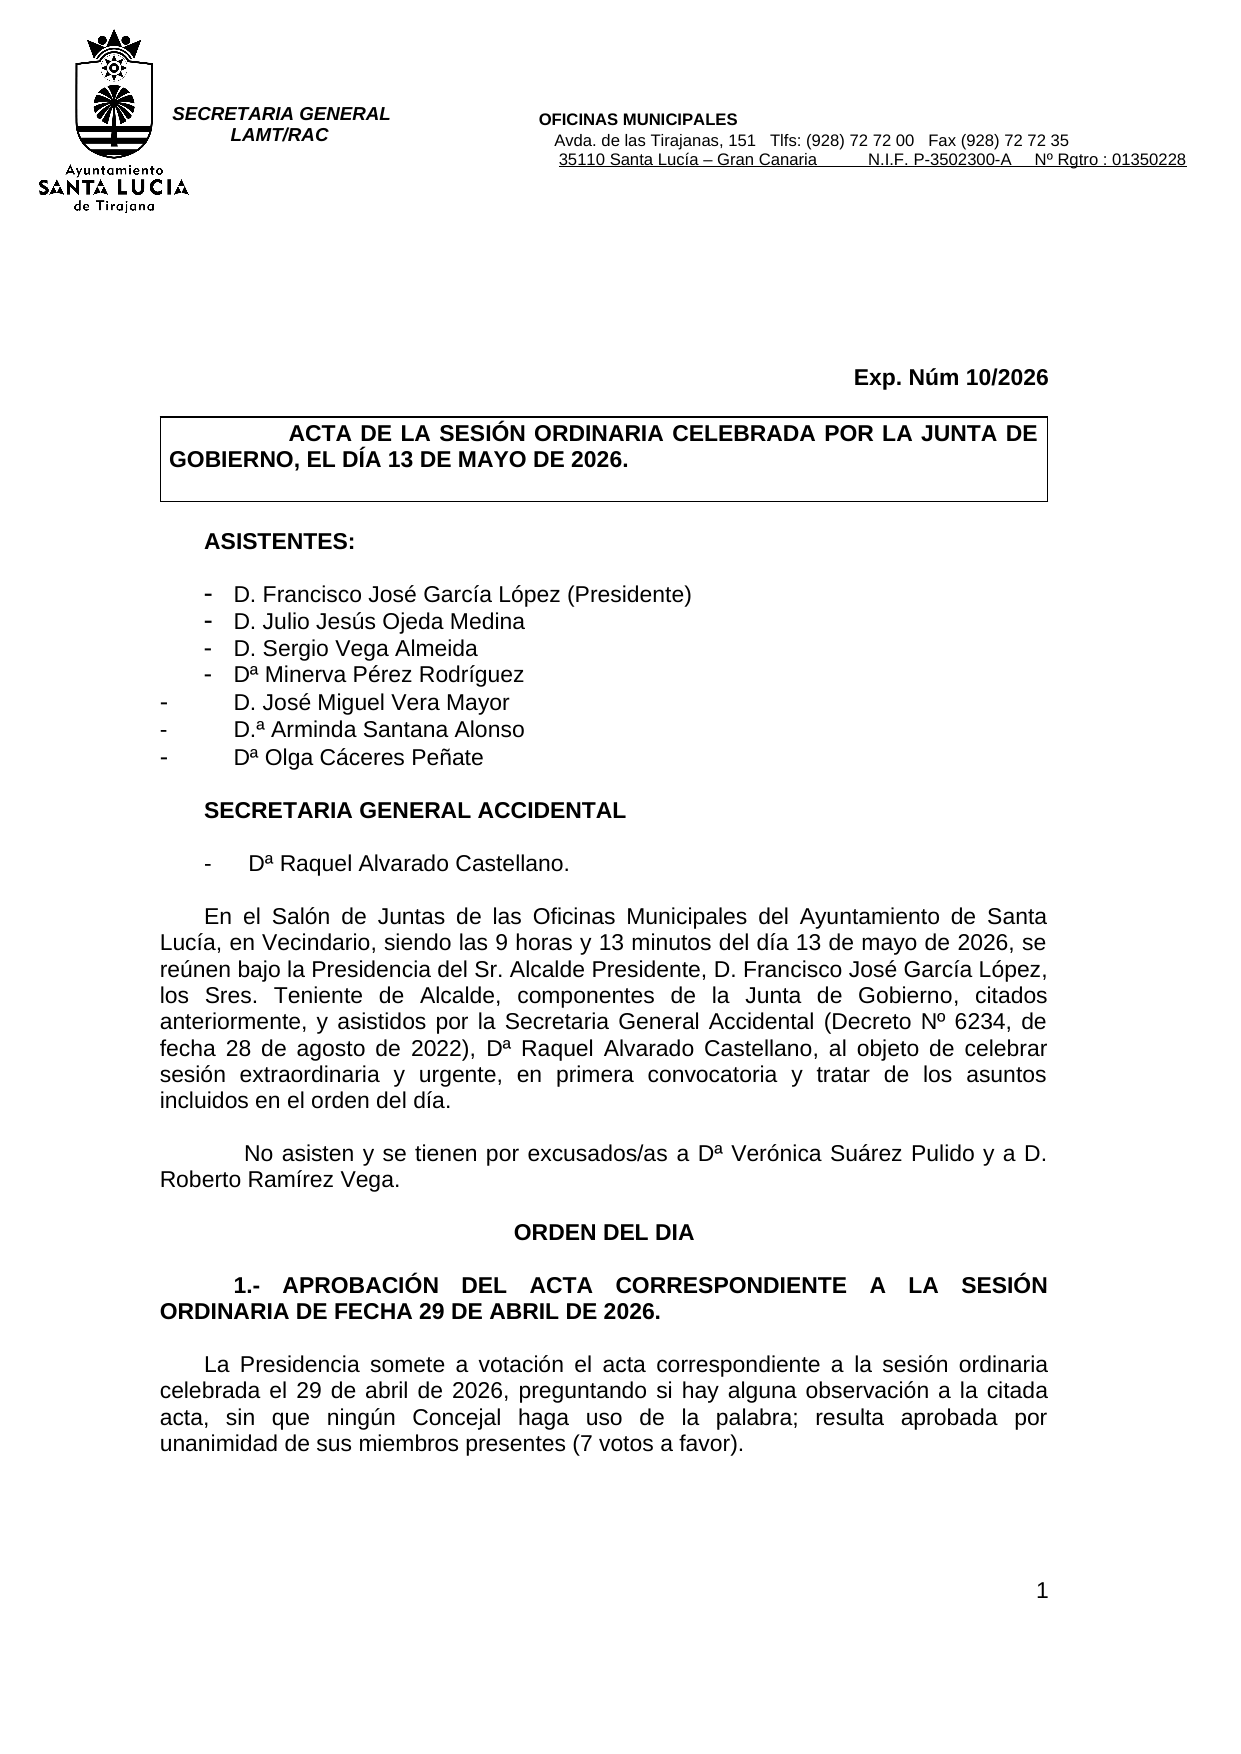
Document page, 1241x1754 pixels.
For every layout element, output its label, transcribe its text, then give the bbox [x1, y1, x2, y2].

list D. Sergio Vega Almeida [159, 634, 1047, 661]
text ASISTENTES: [159, 528, 1048, 554]
text En el Salón de Juntas de las Oficinas Municipales del Ayuntamiento de Santa Lucía, en Vecindario, siendo las 9 horas y 13 minutos del día 13 de mayo de 2026, se reúnen bajo la Presidencia del Sr. Alcalde Presidente, D. Francisco José García López, los Sres. Teniente de Alcalde, componentes de la Junta de Gobierno, citados anteriormente, y asistidos por la Secretaria General Accidental (Decreto Nº 6234, de fecha 28 de agosto de 2022), Dª Raquel Alvarado Castellano, al objeto de celebrar sesión extraordinaria y urgente, en primera convocatoria y tratar de los asuntos incluidos en el orden del día. [159, 903, 1047, 1114]
text Exp. Núm 10/2026 [159, 364, 1048, 390]
list Dª Minerva Pérez Rodríguez [159, 661, 1047, 687]
list D.ª Arminda Santana Alonso [159, 716, 1047, 742]
text ORDEN DEL DIA [159, 1219, 1048, 1245]
text ACTA DE LA SESIÓN ORDINARIA CELEBRADA POR LA JUNTA DE GOBIERNO, EL DÍA 13 DE MAYO DE 2026. [161, 418, 1047, 472]
text 1.- APROBACIÓN DEL ACTA CORRESPONDIENTE A LA SESIÓN ORDINARIA DE FECHA 29 DE ABRIL DE 2026. [159, 1272, 1048, 1324]
text SECRETARIA GENERAL ACCIDENTAL [159, 797, 1048, 824]
list Dª Olga Cáceres Peñate [159, 742, 1047, 771]
list D. Julio Jesús Ojeda Medina [159, 608, 1047, 634]
text La Presidencia somete a votación el acta correspondiente a la sesión ordinaria celebrada el 29 de abril de 2026, preguntando si hay alguna observación a la citada acta, sin que ningún Concejal haga uso de la palabra; resulta aprobada por unanimidad de sus miembros presentes (7 votos a favor). [159, 1351, 1048, 1456]
list D. José Miguel Vera Mayor [159, 687, 1047, 716]
text - Dª Raquel Alvarado Castellano. [174, 850, 1048, 876]
list D. Francisco José García López (Presidente) [159, 581, 1047, 608]
text No asisten y se tienen por excusados/as a Dª Verónica Suárez Pulido y a D. Roberto Ramírez Vega. [159, 1140, 1047, 1193]
